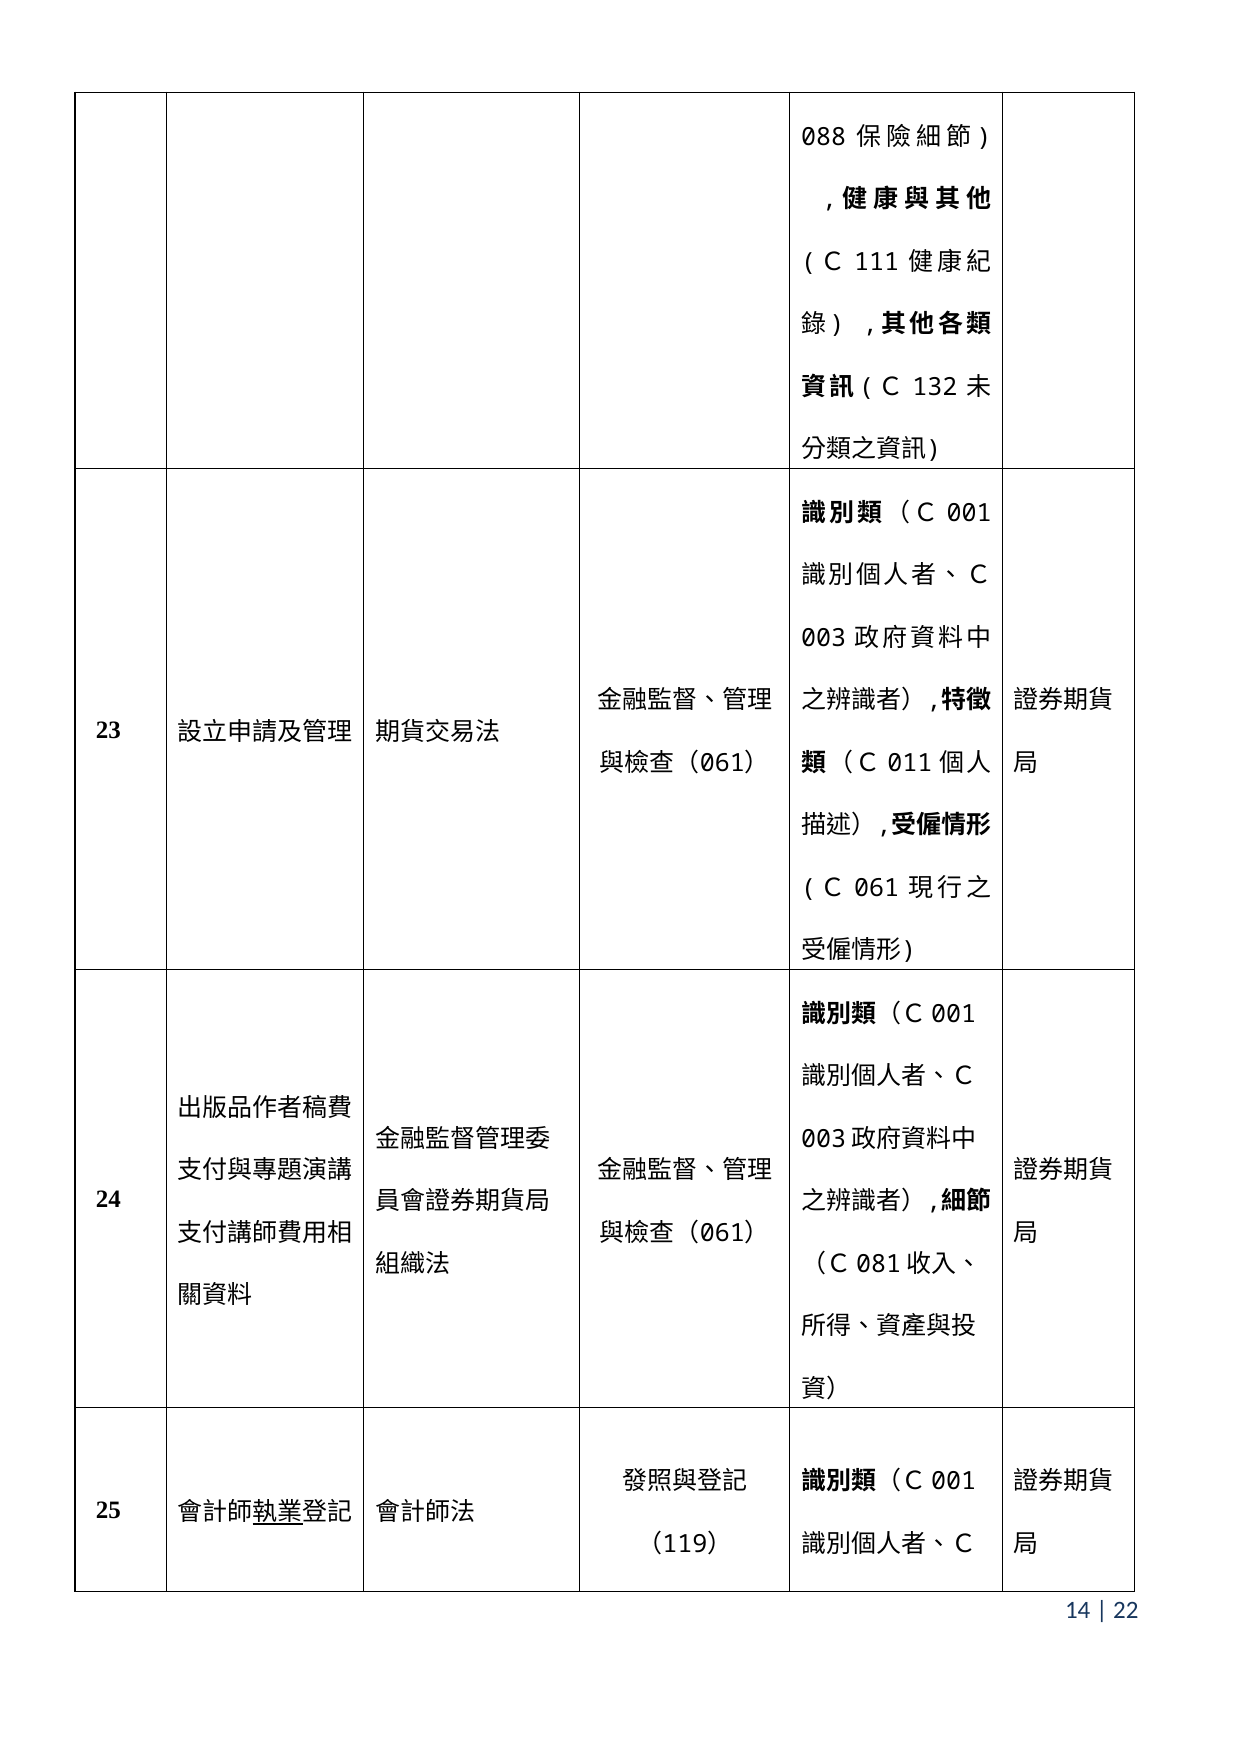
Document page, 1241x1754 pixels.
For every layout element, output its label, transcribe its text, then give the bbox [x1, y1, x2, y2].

table_cell 識別類（Ｃ001識別個人者、Ｃ [790, 1408, 1002, 1591]
table_cell 出版品作者稿費支付與專題演講支付講師費用相關資料 [167, 970, 363, 1407]
table_cell 金融監督、管理與檢查（061） [580, 970, 789, 1407]
table_cell [76, 970, 166, 1407]
table_cell 期貨交易法 [364, 469, 579, 969]
table_cell [76, 93, 166, 468]
table_cell [1003, 93, 1134, 468]
table_cell 證券期貨局 [1003, 469, 1134, 969]
table_cell 088保險細節) ,健康與其他(Ｃ111健康紀錄) ,其他各類資訊(Ｃ132未分類之資訊) [790, 93, 1002, 468]
table_cell 金融監督管理委員會證券期貨局組織法 [364, 970, 579, 1407]
table_cell 金融監督、管理與檢查（061） [580, 469, 789, 969]
table_cell 識別類（Ｃ001識別個人者、Ｃ003政府資料中之辨識者）,細節（Ｃ081收入、所得、資產與投資） [790, 970, 1002, 1407]
table_cell 設立申請及管理 [167, 469, 363, 969]
table_cell [76, 469, 166, 969]
table_cell 證券期貨局 [1003, 970, 1134, 1407]
table_cell 發照與登記（119） [580, 1408, 789, 1591]
table_cell 識別類（Ｃ001識別個人者、Ｃ003政府資料中之辨識者）,特徵類（Ｃ011個人描述）,受僱情形(Ｃ061現行之受僱情形) [790, 469, 1002, 969]
table_cell [76, 1408, 166, 1591]
table_cell [580, 93, 789, 468]
table_cell [167, 93, 363, 468]
table_cell 會計師法 [364, 1408, 579, 1591]
table_cell [364, 93, 579, 468]
table_cell 會計師執業登記 [167, 1408, 363, 1591]
table_cell 證券期貨局 [1003, 1408, 1134, 1591]
